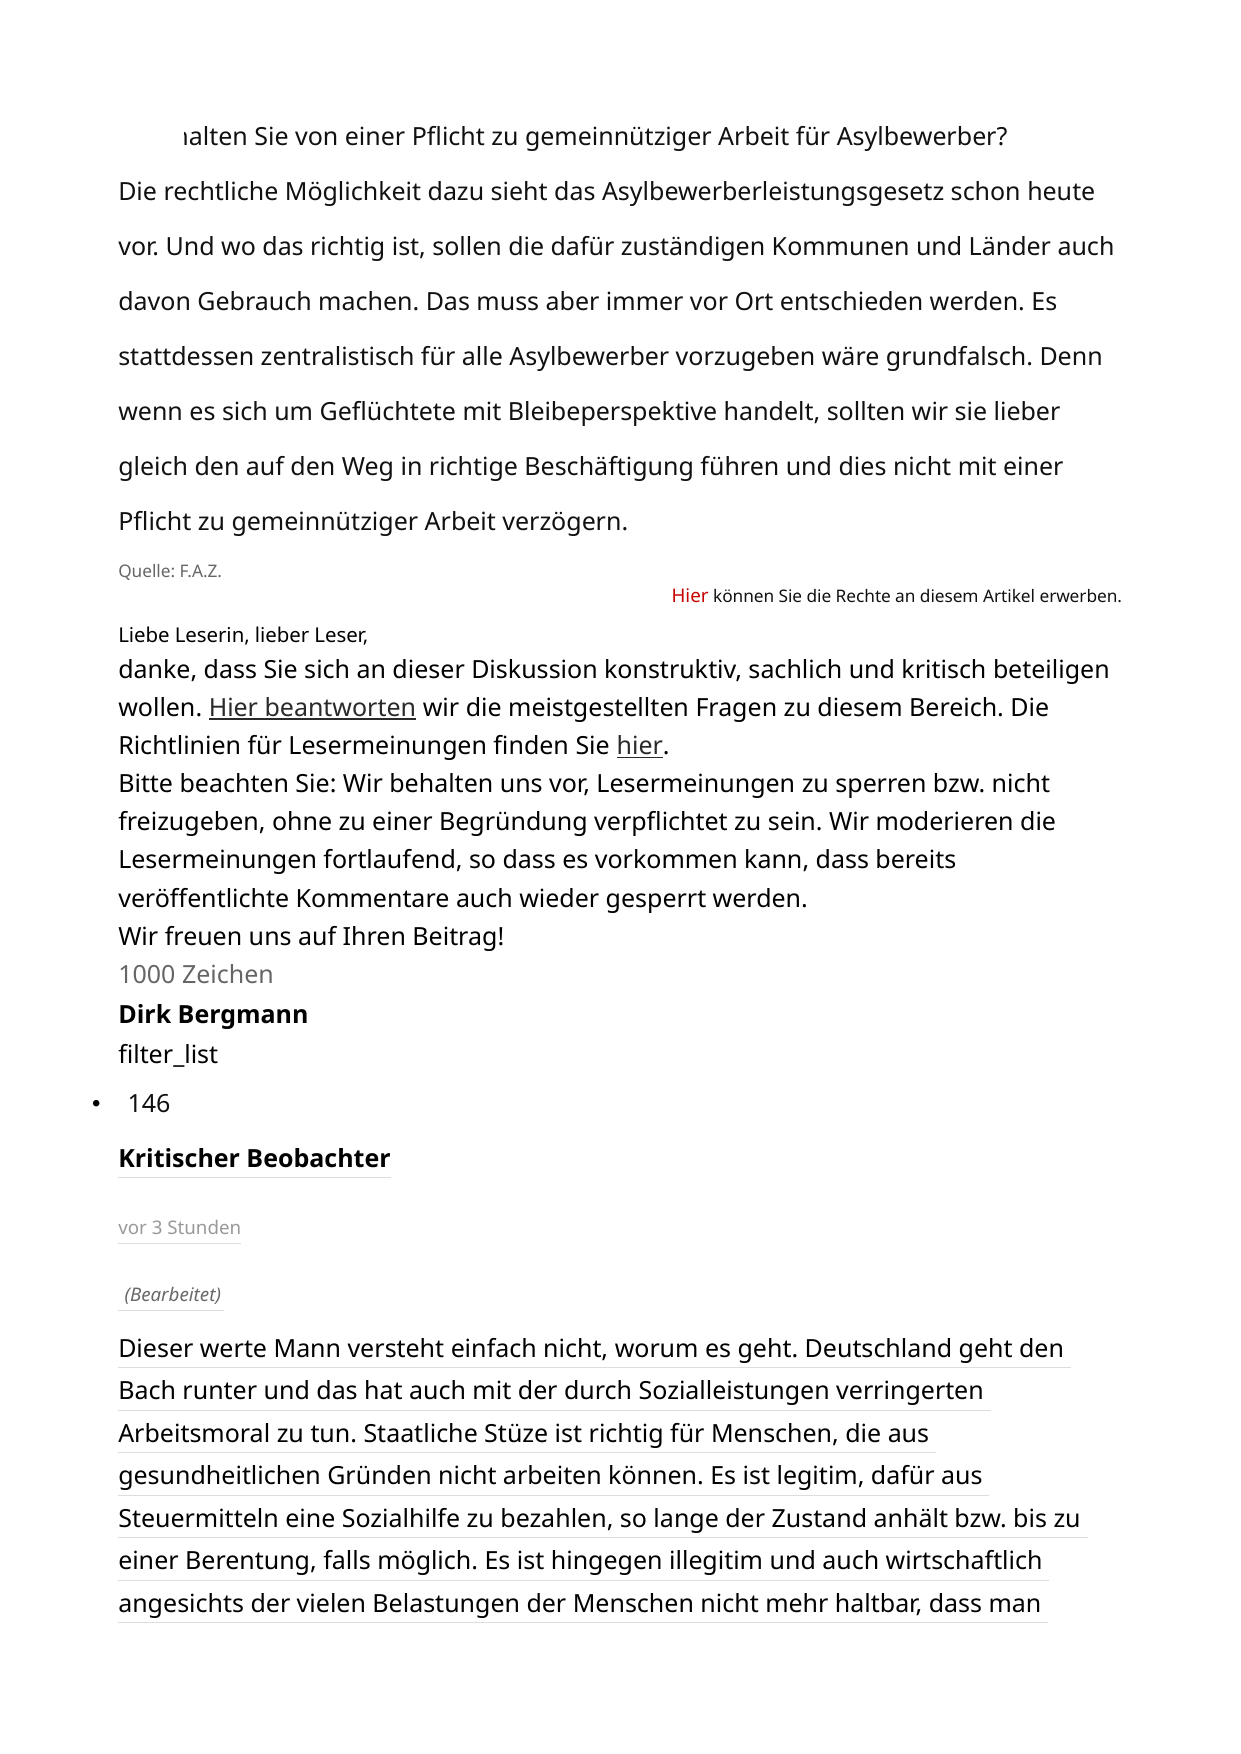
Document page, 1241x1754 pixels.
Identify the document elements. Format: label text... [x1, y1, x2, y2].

text Liebe Leserin, lieber Leser, [118, 621, 1122, 648]
text Kritischer Beobachter [118, 1140, 1122, 1178]
text Quelle: F.A.Z. [118, 559, 1122, 582]
text vor 3 Stunden [118, 1214, 1117, 1244]
text (Bearbeitet) [118, 1278, 1122, 1311]
text Die rechtliche Möglichkeit dazu sieht das Asylbewerberleistungsgesetz schon heute vor. Und wo das richtig ist, sollen die dafür zuständigen Kommunen und Länder auch davon Gebrauch machen. Das muss aber immer vor Ort entschieden werden. Es stattdessen zentralistisch für alle Asylbewerber vorzugeben wäre grundfalsch. Denn wenn es sich um Geflüchtete mit Bleibeperspektive handelt, sollten wir sie lieber gleich den auf den Weg in richtige Beschäftigung führen und dies nicht mit einer Pflicht zu gemeinnütziger Arbeit verzögern. [118, 173, 1122, 538]
text Bitte beachten Sie: Wir behalten uns vor, Lesermeinungen zu sperren bzw. nicht freizugeben, ohne zu einer Begründung verpflichtet zu sein. Wir moderieren die Lesermeinungen fortlaufend, so dass es vorkommen kann, dass bereits veröffentlichte Kommentare auch wieder gesperrt werden. [118, 766, 1122, 914]
list 146 [121, 1086, 1122, 1120]
text Wir freuen uns auf Ihren Beitrag! [118, 918, 1122, 952]
text danke, dass Sie sich an dieser Diskussion konstruktiv, sachlich und kritisch beteiligen wollen. Hier beantworten wir die meistgestellten Fragen zu diesem Bereich. Die Richtlinien für Lesermeinungen finden Sie hier. [118, 652, 1122, 762]
text Dirk Bergmann [118, 997, 1122, 1031]
text filter_list [118, 1037, 1122, 1071]
text Dieser werte Mann versteht einfach nicht, worum es geht. Deutschland geht den Bach runter und das hat auch mit der durch Sozialleistungen verringerten Arbeitsmoral zu tun. Staatliche Stüze ist richtig für Menschen, die aus gesundheitlichen Gründen nicht arbeiten können. Es ist legitim, dafür aus Steuermitteln eine Sozialhilfe zu bezahlen, so lange der Zustand anhält bzw. bis zu einer Berentung, falls möglich. Es ist hingegen illegitim und auch wirtschaftlich angesichts der vielen Belastungen der Menschen nicht mehr haltbar, dass man [118, 1331, 1122, 1623]
text Was halten Sie von einer Pflicht zu gemeinnütziger Arbeit für Asylbewerber? [118, 118, 1122, 152]
text 1000 Zeichen [118, 957, 1122, 991]
text Hier können Sie die Rechte an diesem Artikel erwerben. [118, 582, 1122, 608]
